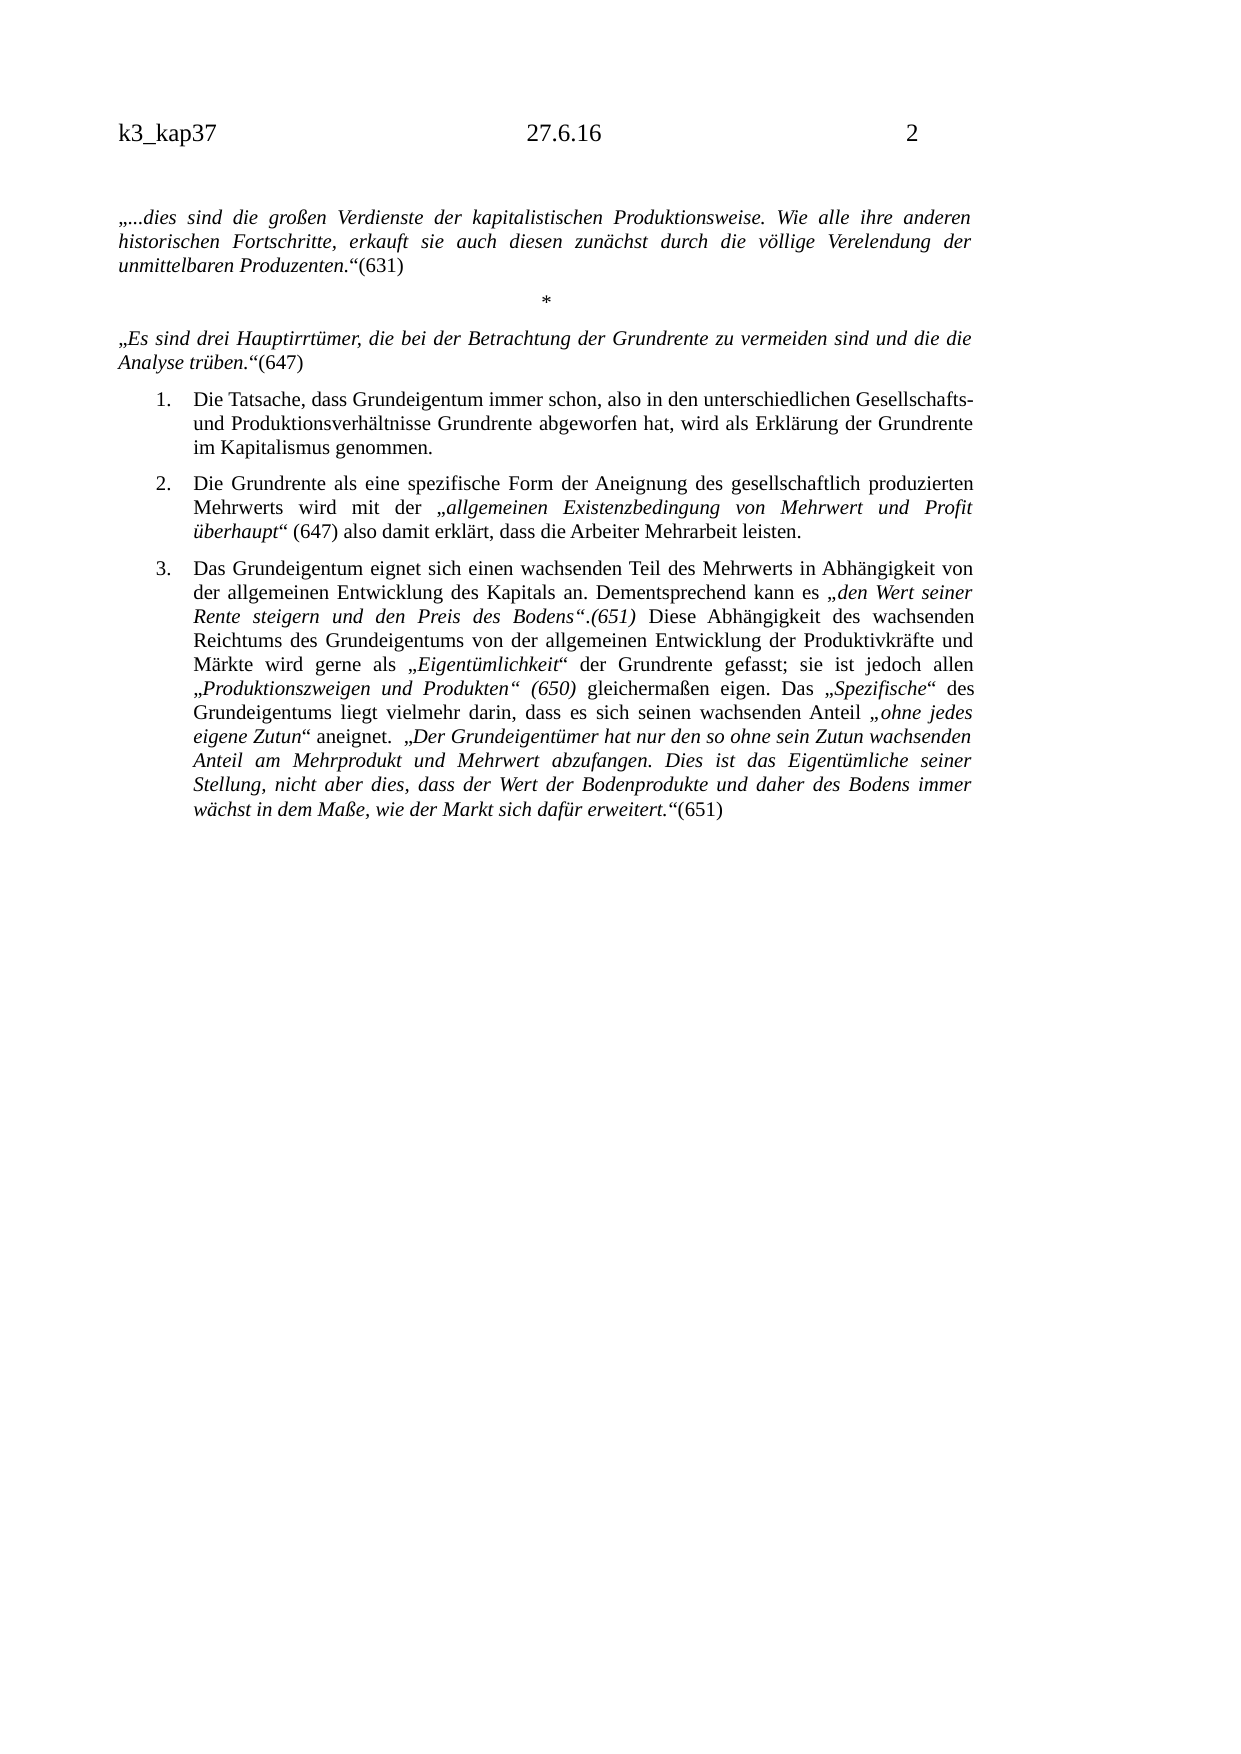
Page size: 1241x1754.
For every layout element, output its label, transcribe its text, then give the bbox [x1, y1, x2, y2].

list Die Grundrente als eine spezifische Form der Aneignung des gesellschaftlich produzierten Mehrwerts wird mit der „allgemeinen Existenzbedingung von Mehrwert und Profit überhaupt“ (647) also damit erklärt, dass die Arbeiter Mehrarbeit leisten. [156, 471, 974, 543]
list Das Grundeigentum eignet sich einen wachsenden Teil des Mehrwerts in Abhängigkeit von der allgemeinen Entwicklung des Kapitals an. Dementsprechend kann es „den Wert seiner Rente steigern und den Preis des Bodens“.(651) Diese Abhängigkeit des wachsenden Reichtums des Grundeigentums von der allgemeinen Entwicklung der Produktivkräfte und Märkte wird gerne als „Eigentümlichkeit“ der Grundrente gefasst; sie ist jedoch allen „Produktionszweigen und Produkten“ (650) gleichermaßen eigen. Das „Spezifische“ des Grundeigentums liegt vielmehr darin, dass es sich seinen wachsenden Anteil „ohne jedes eigene Zutun“ aneignet. „Der Grundeigentümer hat nur den so ohne sein Zutun wachsenden Anteil am Mehrprodukt und Mehrwert abzufangen. Dies ist das Eigentümliche seiner Stellung, nicht aber dies, dass der Wert der Bodenprodukte und daher des Bodens immer wächst in dem Maße, wie der Markt sich dafür erweitert.“(651) [156, 556, 974, 821]
text „Es sind drei Hauptirrtümer, die bei der Betrachtung der Grundrente zu vermeiden sind und die die Analyse trüben.“(647) [118, 326, 974, 374]
text „...dies sind die großen Verdienste der kapitalistischen Produktionsweise. Wie alle ihre anderen historischen Fortschritte, erkauft sie auch diesen zunächst durch die völlige Verelendung der unmittelbaren Produzenten.“(631) [118, 205, 974, 277]
text * [118, 290, 974, 314]
list Die Tatsache, dass Grundeigentum immer schon, also in den unterschiedlichen Gesellschafts- und Produktionsverhältnisse Grundrente abgeworfen hat, wird als Erklärung der Grundrente im Kapitalismus genommen. [156, 387, 974, 459]
